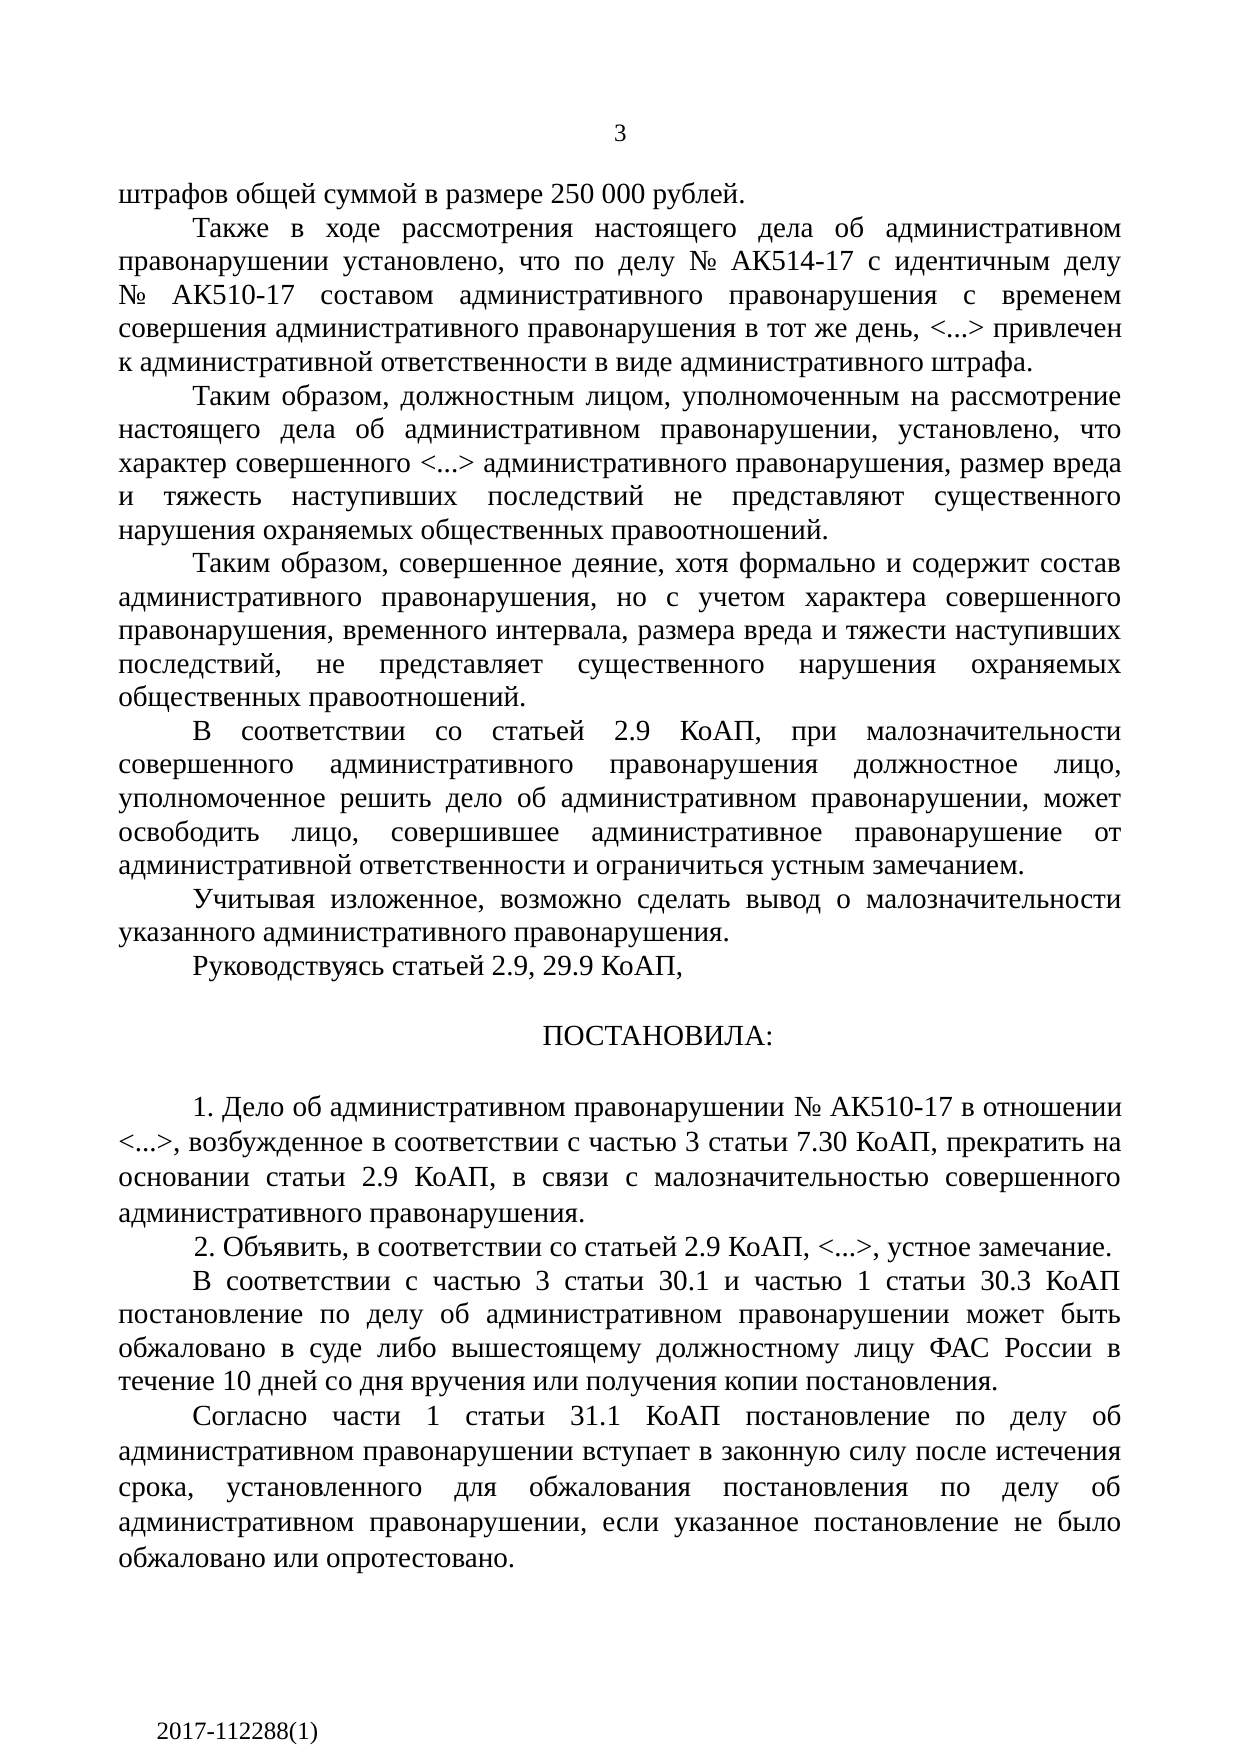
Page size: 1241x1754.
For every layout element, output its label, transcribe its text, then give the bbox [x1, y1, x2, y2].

text Руководствуясь статьей 2.9, 29.9 КоАП, [118, 948, 1122, 981]
text Согласно части 1 статьи 31.1 КоАП постановление по делу об административном правонарушении вступает в законную силу после истечения срока, установленного для обжалования постановления по делу об административном правонарушении, если указанное постановление не было обжаловано или опротестовано. [118, 1397, 1122, 1574]
text 2. Объявить, в соответствии со статьей 2.9 КоАП, <...>, устное замечание. [120, 1229, 1122, 1263]
text Также в ходе рассмотрения настоящего дела об административном правонарушении установлено, что по делу № АК514-17 с идентичным делу № АК510-17 составом административного правонарушения с временем совершения административного правонарушения в тот же день, <...> привлечен к административной ответственности в виде административного штрафа. [118, 210, 1122, 378]
text 1. Дело об административном правонарушении № АК510-17 в отношении <...>, возбужденное в соответствии с частью 3 статьи 7.30 КоАП, прекратить на основании статьи 2.9 КоАП, в связи с малозначительностью совершенного административного правонарушения. [118, 1088, 1122, 1229]
text Таким образом, должностным лицом, уполномоченным на рассмотрение настоящего дела об административном правонарушении, установлено, что характер совершенного <...> административного правонарушения, размер вреда и тяжесть наступивших последствий не представляют существенного нарушения охраняемых общественных правоотношений. [118, 378, 1122, 545]
text ПОСТАНОВИЛА: [118, 1017, 1122, 1052]
text В соответствии с частью 3 статьи 30.1 и частью 1 статьи 30.3 КоАП постановление по делу об административном правонарушении может быть обжаловано в суде либо вышестоящему должностному лицу ФАС России в течение 10 дней со дня вручения или получения копии постановления. [118, 1263, 1122, 1397]
text Таким образом, совершенное деяние, хотя формально и содержит состав административного правонарушения, но с учетом характера совершенного правонарушения, временного интервала, размера вреда и тяжести наступивших последствий, не представляет существенного нарушения охраняемых общественных правоотношений. [118, 545, 1122, 713]
text штрафов общей суммой в размере 250 000 рублей. [118, 176, 1122, 210]
text В соответствии со статьей 2.9 КоАП, при малозначительности совершенного административного правонарушения должностное лицо, уполномоченное решить дело об административном правонарушении, может освободить лицо, совершившее административное правонарушение от административной ответственности и ограничиться устным замечанием. [118, 713, 1122, 881]
text Учитывая изложенное, возможно сделать вывод о малозначительности указанного административного правонарушения. [118, 881, 1122, 948]
